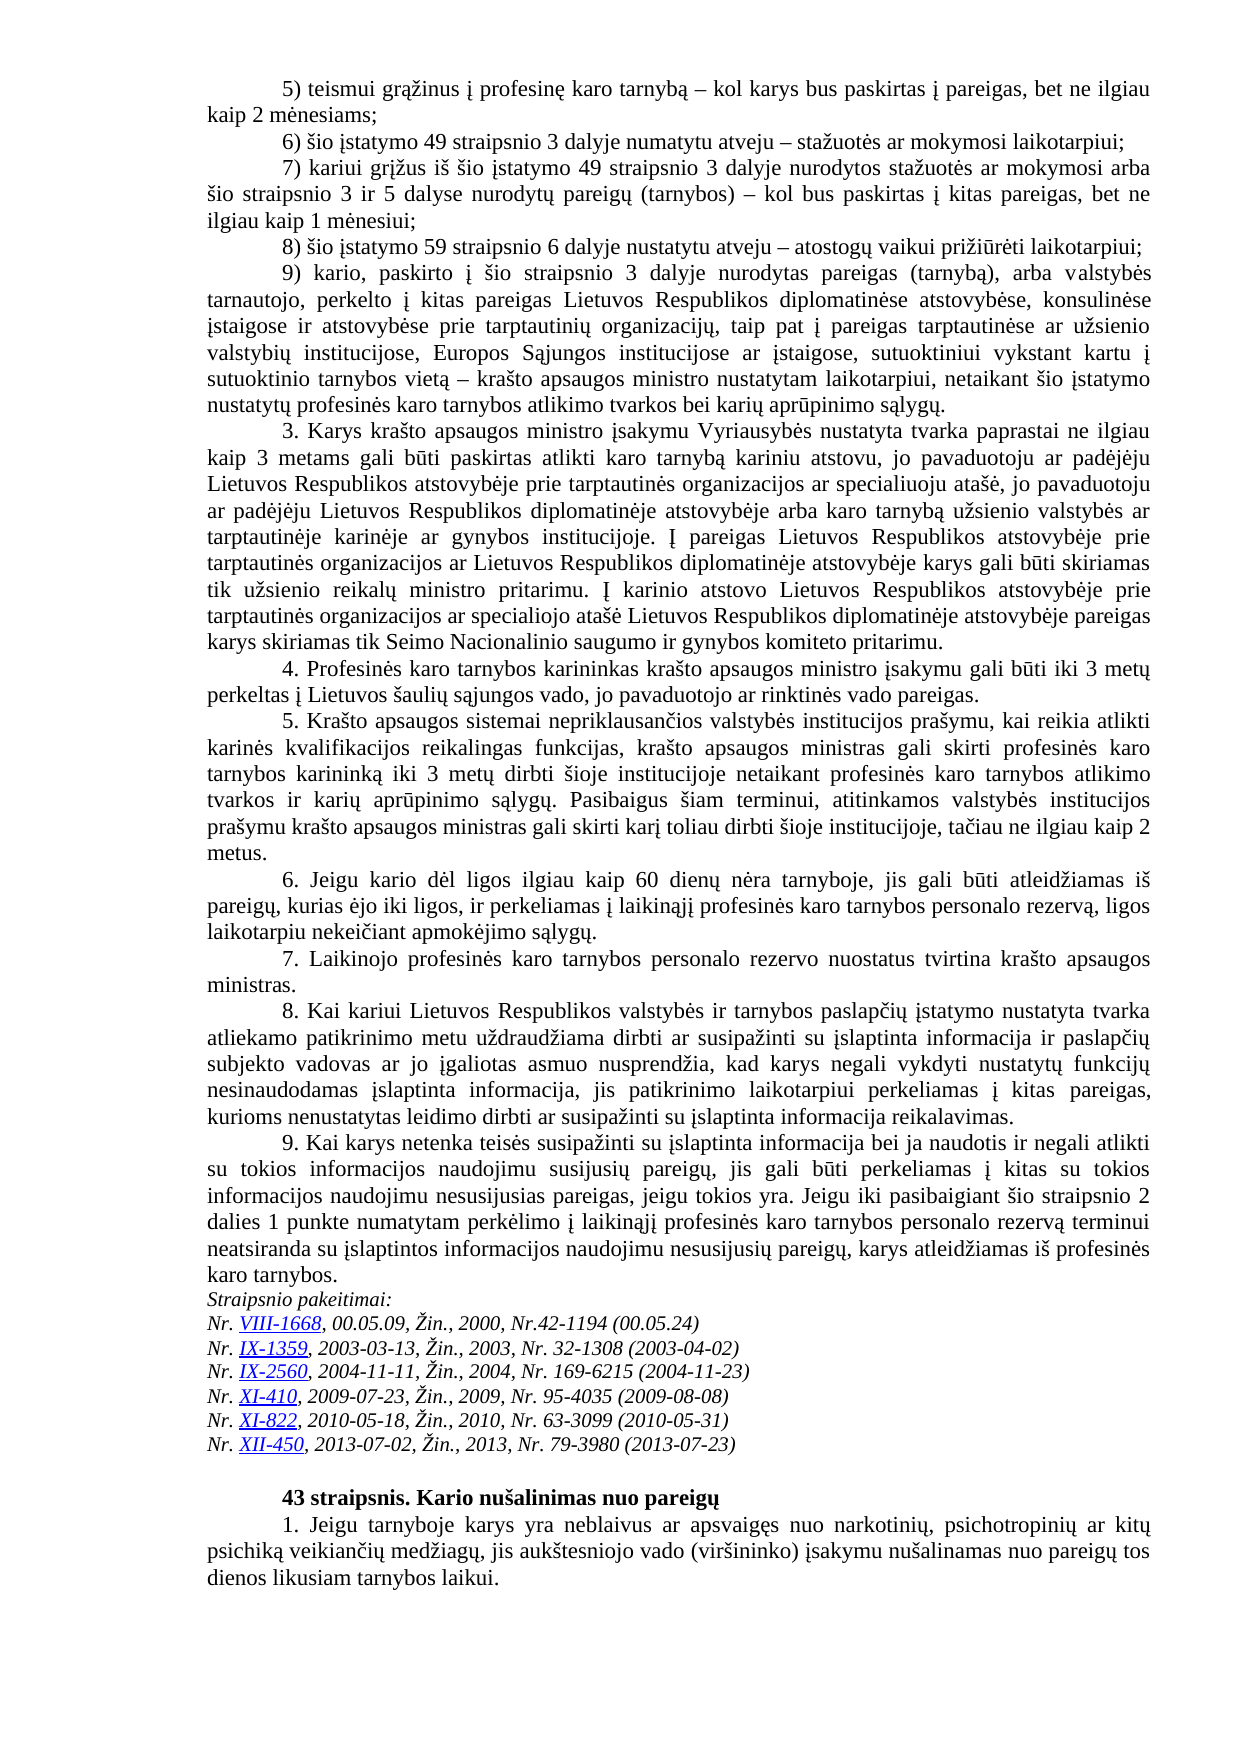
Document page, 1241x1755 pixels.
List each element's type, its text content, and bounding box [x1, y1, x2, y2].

text 5) teismui grąžinus į profesinę karo tarnybą – kol karys bus paskirtas į pareigas, bet ne ilgiau kaip 2 mėnesiams; [207, 75, 1152, 128]
text Nr. IX-1359, 2003-03-13, Žin., 2003, Nr. 32-1308 (2003-04-02) [207, 1335, 1152, 1359]
text 9) kario, paskirto į šio straipsnio 3 dalyje nurodytas pareigas (tarnybą), arba valstybės tarnautojo, perkelto į kitas pareigas Lietuvos Respublikos diplomatinėse atstovybėse, konsulinėse įstaigose ir atstovybėse prie tarptautinių organizacijų, taip pat į pareigas tarptautinėse ar užsienio valstybių institucijose, Europos Sąjungos institucijose ar įstaigose, sutuoktiniui vykstant kartu į sutuoktinio tarnybos vietą – krašto apsaugos ministro nustatytam laikotarpiui, netaikant šio įstatymo nustatytų profesinės karo tarnybos atlikimo tvarkos bei karių aprūpinimo sąlygų. [207, 259, 1152, 418]
text 5. Krašto apsaugos sistemai nepriklausančios valstybės institucijos prašymu, kai reikia atlikti karinės kvalifikacijos reikalingas funkcijas, krašto apsaugos ministras gali skirti profesinės karo tarnybos karininką iki 3 metų dirbti šioje institucijoje netaikant profesinės karo tarnybos atlikimo tvarkos ir karių aprūpinimo sąlygų. Pasibaigus šiam terminui, atitinkamos valstybės institucijos prašymu krašto apsaugos ministras gali skirti karį toliau dirbti šioje institucijoje, tačiau ne ilgiau kaip 2 metus. [207, 707, 1152, 866]
text 7. Laikinojo profesinės karo tarnybos personalo rezervo nuostatus tvirtina krašto apsaugos ministras. [207, 945, 1152, 997]
text 3. Karys krašto apsaugos ministro įsakymu Vyriausybės nustatyta tvarka paprastai ne ilgiau kaip 3 metams gali būti paskirtas atlikti karo tarnybą kariniu atstovu, jo pavaduotoju ar padėjėju Lietuvos Respublikos atstovybėje prie tarptautinės organizacijos ar specialiuoju atašė, jo pavaduotoju ar padėjėju Lietuvos Respublikos diplomatinėje atstovybėje arba karo tarnybą užsienio valstybės ar tarptautinėje karinėje ar gynybos institucijoje. Į pareigas Lietuvos Respublikos atstovybėje prie tarptautinės organizacijos ar Lietuvos Respublikos diplomatinėje atstovybėje karys gali būti skiriamas tik užsienio reikalų ministro pritarimu. Į karinio atstovo Lietuvos Respublikos atstovybėje prie tarptautinės organizacijos ar specialiojo atašė Lietuvos Respublikos diplomatinėje atstovybėje pareigas karys skiriamas tik Seimo Nacionalinio saugumo ir gynybos komiteto pritarimu. [207, 418, 1152, 655]
text 1. Jeigu tarnyboje karys yra neblaivus ar apsvaigęs nuo narkotinių, psichotropinių ar kitų psichiką veikiančių medžiagų, jis aukštesniojo vado (viršininko) įsakymu nušalinamas nuo pareigų tos dienos likusiam tarnybos laikui. [207, 1511, 1152, 1590]
text 7) kariui grįžus iš šio įstatymo 49 straipsnio 3 dalyje nurodytos stažuotės ar mokymosi arba šio straipsnio 3 ir 5 dalyse nurodytų pareigų (tarnybos) – kol bus paskirtas į kitas pareigas, bet ne ilgiau kaip 1 mėnesiui; [207, 154, 1152, 233]
text 4. Profesinės karo tarnybos karininkas krašto apsaugos ministro įsakymu gali būti iki 3 metų perkeltas į Lietuvos šaulių sąjungos vado, jo pavaduotojo ar rinktinės vado pareigas. [207, 655, 1152, 707]
text 6) šio įstatymo 49 straipsnio 3 dalyje numatytu atveju – stažuotės ar mokymosi laikotarpiui; [207, 128, 1152, 154]
text 43 straipsnis. Kario nušalinimas nuo pareigų [207, 1484, 1152, 1511]
text Nr. IX-2560, 2004-11-11, Žin., 2004, Nr. 169-6215 (2004-11-23) [207, 1359, 1152, 1383]
text Nr. VIII-1668, 00.05.09, Žin., 2000, Nr.42-1194 (00.05.24) [207, 1311, 1152, 1335]
text Nr. XI-410, 2009-07-23, Žin., 2009, Nr. 95-4035 (2009-08-08) [207, 1383, 1152, 1408]
text Nr. XII-450, 2013-07-02, Žin., 2013, Nr. 79-3980 (2013-07-23) [207, 1432, 1152, 1456]
text 8) šio įstatymo 59 straipsnio 6 dalyje nustatytu atveju – atostogų vaikui prižiūrėti laikotarpiui; [207, 233, 1152, 259]
text 8. Kai kariui Lietuvos Respublikos valstybės ir tarnybos paslapčių įstatymo nustatyta tvarka atliekamo patikrinimo metu uždraudžiama dirbti ar susipažinti su įslaptinta informacija ir paslapčių subjekto vadovas ar jo įgaliotas asmuo nusprendžia, kad karys negali vykdyti nustatytų funkcijų nesinaudodamas įslaptinta informacija, jis patikrinimo laikotarpiui perkeliamas į kitas pareigas, kurioms nenustatytas leidimo dirbti ar susipažinti su įslaptinta informacija reikalavimas. [207, 997, 1152, 1129]
text 9. Kai karys netenka teisės susipažinti su įslaptinta informacija bei ja naudotis ir negali atlikti su tokios informacijos naudojimu susijusių pareigų, jis gali būti perkeliamas į kitas su tokios informacijos naudojimu nesusijusias pareigas, jeigu tokios yra. Jeigu iki pasibaigiant šio straipsnio 2 dalies 1 punkte numatytam perkėlimo į laikinąjį profesinės karo tarnybos personalo rezervą terminui neatsiranda su įslaptintos informacijos naudojimu nesusijusių pareigų, karys atleidžiamas iš profesinės karo tarnybos. [207, 1129, 1152, 1287]
text 6. Jeigu kario dėl ligos ilgiau kaip 60 dienų nėra tarnyboje, jis gali būti atleidžiamas iš pareigų, kurias ėjo iki ligos, ir perkeliamas į laikinąjį profesinės karo tarnybos personalo rezervą, ligos laikotarpiu nekeičiant apmokėjimo sąlygų. [207, 866, 1152, 945]
text Straipsnio pakeitimai: [207, 1287, 1152, 1311]
text Nr. XI-822, 2010-05-18, Žin., 2010, Nr. 63-3099 (2010-05-31) [207, 1408, 1152, 1432]
